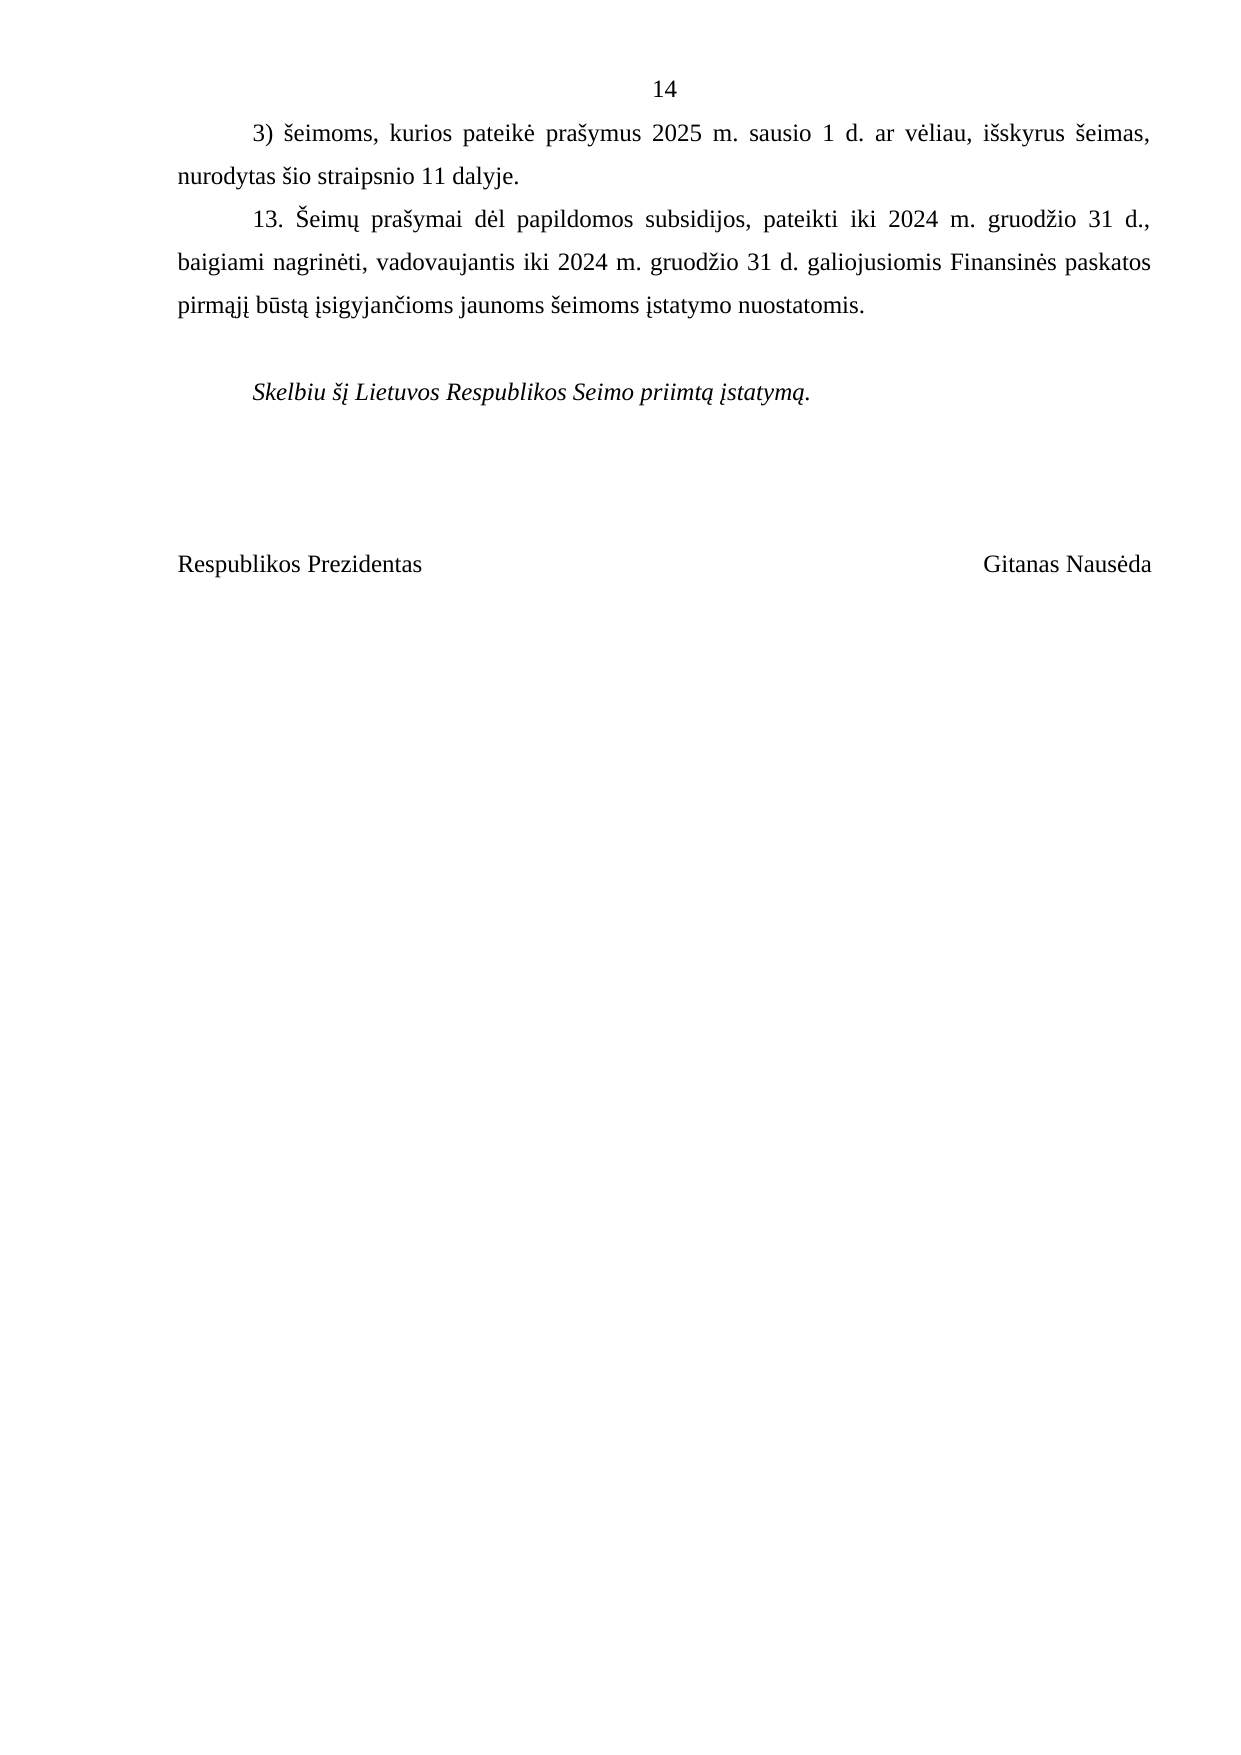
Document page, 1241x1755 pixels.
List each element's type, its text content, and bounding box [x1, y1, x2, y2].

text 3) šeimoms, kurios pateikė prašymus 2025 m. sausio 1 d. ar vėliau, išskyrus šeimas, nurodytas šio straipsnio 11 dalyje. [177, 118, 1152, 190]
text Skelbiu šį Lietuvos Respublikos Seimo priimtą įstatymą. [177, 377, 1152, 406]
text 13. Šeimų prašymai dėl papildomos subsidijos, pateikti iki 2024 m. gruodžio 31 d., baigiami nagrinėti, vadovaujantis iki 2024 m. gruodžio 31 d. galiojusiomis Finansinės paskatos pirmąjį būstą įsigyjančioms jaunoms šeimoms įstatymo nuostatomis. [177, 204, 1152, 319]
text Respublikos Prezidentas Gitanas Nausėda [177, 549, 1152, 578]
